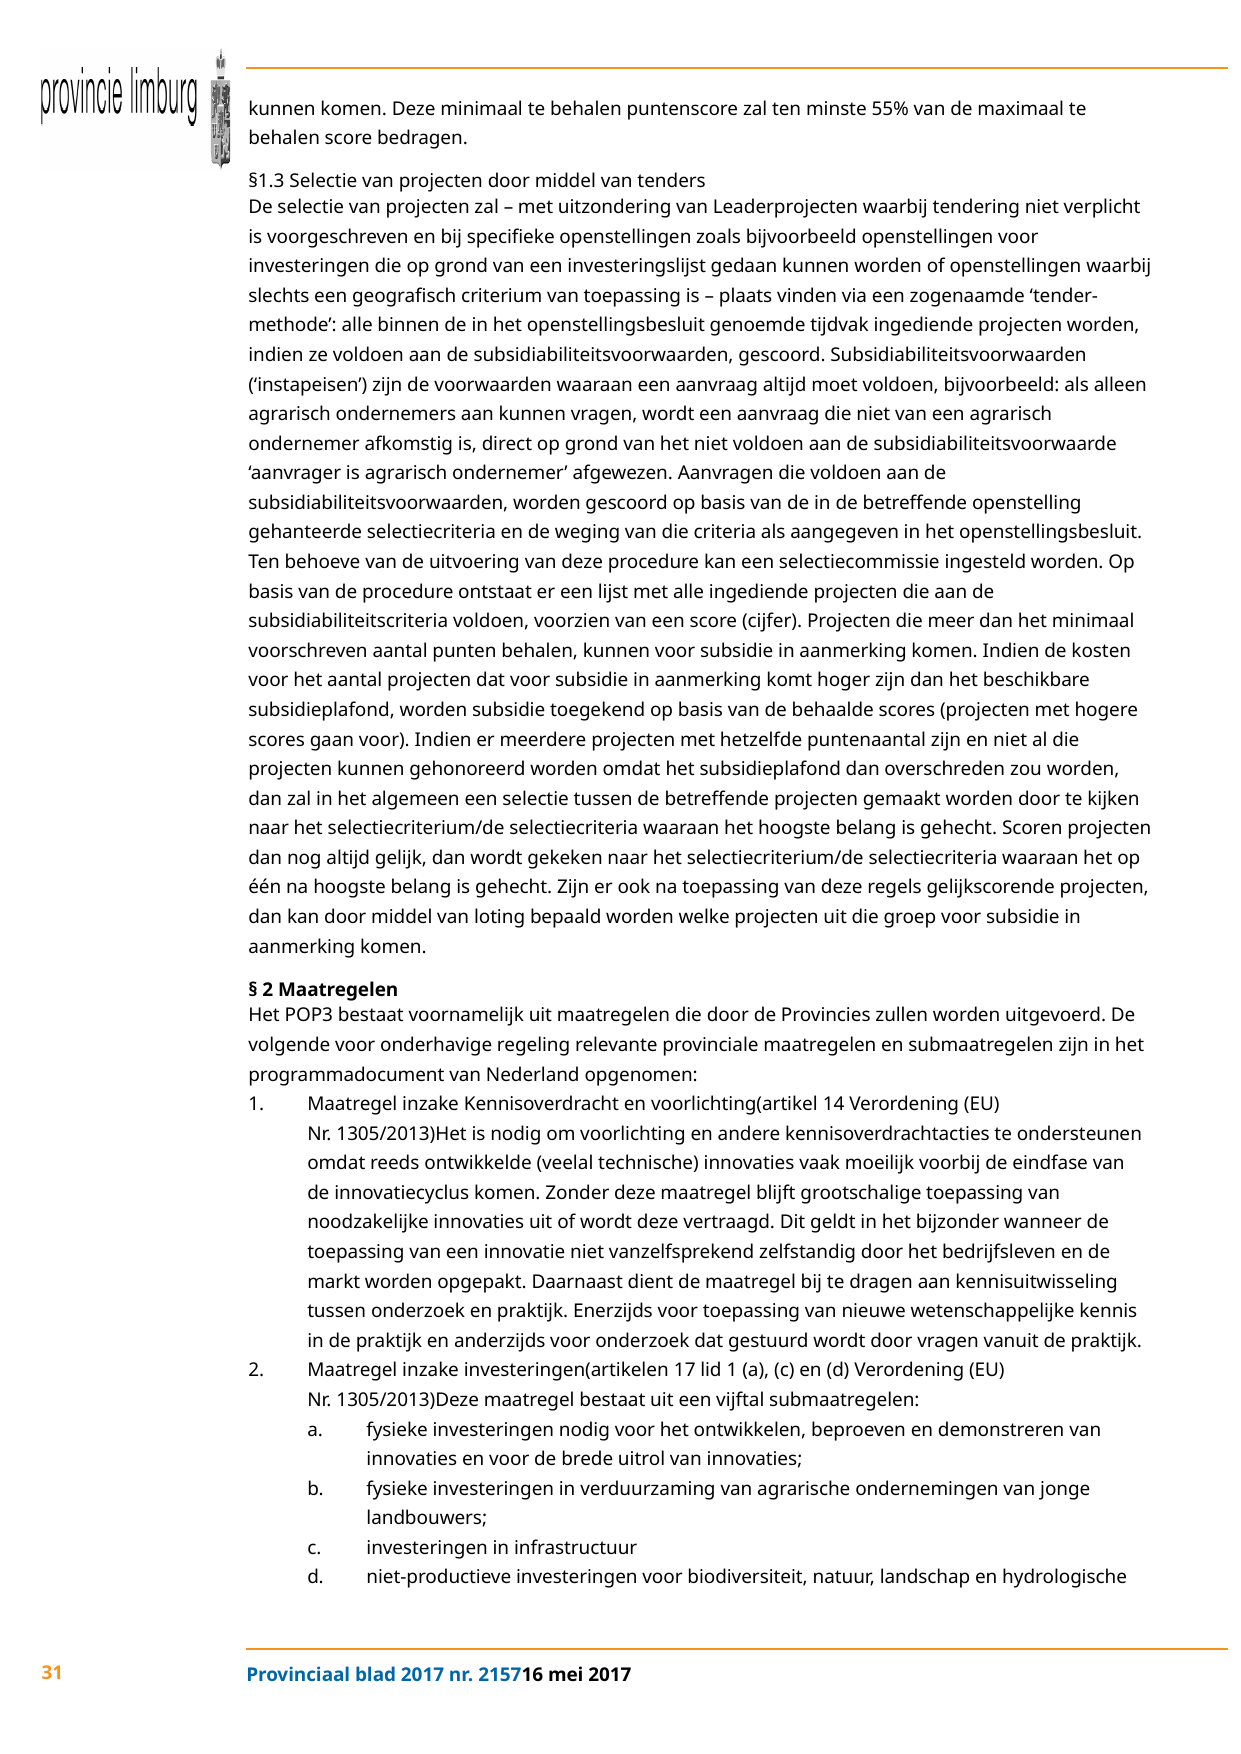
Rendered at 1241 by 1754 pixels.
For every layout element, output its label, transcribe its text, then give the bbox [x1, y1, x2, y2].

text kunnen komen. Deze minimaal te behalen puntenscore zal ten minste 55% van de maximaal te behalen score bedragen. [248, 95, 1152, 150]
list Maatregel inzake investeringen(artikelen 17 lid 1 (a), (c) en (d) Verordening (EU) Nr. 1305/2013)Deze maatregel bestaat uit een vijftal submaatregelen: [248, 1357, 1152, 1412]
text Het POP3 bestaat voornamelijk uit maatregelen die door de Provincies zullen worden uitgevoerd. De volgende voor onderhavige regeling relevante provinciale maatregelen en submaatregelen zijn in het programmadocument van Nederland opgenomen: [248, 1002, 1152, 1087]
list fysieke investeringen nodig voor het ontwikkelen, beproeven en demonstreren van innovaties en voor de brede uitrol van innovaties; [307, 1416, 1152, 1471]
text De selectie van projecten zal – met uitzondering van Leaderprojecten waarbij tendering niet verplicht is voorgeschreven en bij specifieke openstellingen zoals bijvoorbeeld openstellingen voor investeringen die op grond van een investeringslijst gedaan kunnen worden of openstellingen waarbij slechts een geografisch criterium van toepassing is – plaats vinden via een zogenaamde ‘tender-methode’: alle binnen de in het openstellingsbesluit genoemde tijdvak ingediende projecten worden, indien ze voldoen aan de subsidiabiliteitsvoorwaarden, gescoord. Subsidiabiliteitsvoorwaarden (‘instapeisen’) zijn de voorwaarden waaraan een aanvraag altijd moet voldoen, bijvoorbeeld: als alleen agrarisch ondernemers aan kunnen vragen, wordt een aanvraag die niet van een agrarisch ondernemer afkomstig is, direct op grond van het niet voldoen aan de subsidiabiliteitsvoorwaarde ‘aanvrager is agrarisch ondernemer’ afgewezen. Aanvragen die voldoen aan de subsidiabiliteitsvoorwaarden, worden gescoord op basis van de in de betreffende openstelling gehanteerde selectiecriteria en de weging van die criteria als aangegeven in het openstellingsbesluit. Ten behoeve van de uitvoering van deze procedure kan een selectiecommissie ingesteld worden. Op basis van de procedure ontstaat er een lijst met alle ingediende projecten die aan de subsidiabiliteitscriteria voldoen, voorzien van een score (cijfer). Projecten die meer dan het minimaal voorschreven aantal punten behalen, kunnen voor subsidie in aanmerking komen. Indien de kosten voor het aantal projecten dat voor subsidie in aanmerking komt hoger zijn dan het beschikbare subsidieplafond, worden subsidie toegekend op basis van de behaalde scores (projecten met hogere scores gaan voor). Indien er meerdere projecten met hetzelfde puntenaantal zijn en niet al die projecten kunnen gehonoreerd worden omdat het subsidieplafond dan overschreden zou worden, dan zal in het algemeen een selectie tussen de betreffende projecten gemaakt worden door te kijken naar het selectiecriterium/de selectiecriteria waaraan het hoogste belang is gehecht. Scoren projecten dan nog altijd gelijk, dan wordt gekeken naar het selectiecriterium/de selectiecriteria waaraan het op één na hoogste belang is gehecht. Zijn er ook na toepassing van deze regels gelijkscorende projecten, dan kan door middel van loting bepaald worden welke projecten uit die groep voor subsidie in aanmerking komen. [248, 193, 1152, 958]
picture [41, 47, 231, 172]
list Maatregel inzake Kennisoverdracht en voorlichting(artikel 14 Verordening (EU) Nr. 1305/2013)Het is nodig om voorlichting en andere kennisoverdrachtacties te ondersteunen omdat reeds ontwikkelde (veelal technische) innovaties vaak moeilijk voorbij de eindfase van de innovatiecyclus komen. Zonder deze maatregel blijft grootschalige toepassing van noodzakelijke innovaties uit of wordt deze vertraagd. Dit geldt in het bijzonder wanneer de toepassing van een innovatie niet vanzelfsprekend zelfstandig door het bedrijfsleven en de markt worden opgepakt. Daarnaast dient de maatregel bij te dragen aan kennisuitwisseling tussen onderzoek en praktijk. Enerzijds voor toepassing van nieuwe wetenschappelijke kennis in de praktijk en anderzijds voor onderzoek dat gestuurd wordt door vragen vanuit de praktijk. [248, 1090, 1152, 1353]
list investeringen in infrastructuur [307, 1534, 1152, 1560]
list fysieke investeringen in verduurzaming van agrarische ondernemingen van jonge landbouwers; [307, 1475, 1152, 1530]
text § 2 Maatregelen [248, 976, 1152, 1002]
list niet-productieve investeringen voor biodiversiteit, natuur, landschap en hydrologische [307, 1564, 1152, 1589]
text §1.3 Selectie van projecten door middel van tenders [248, 167, 1152, 193]
